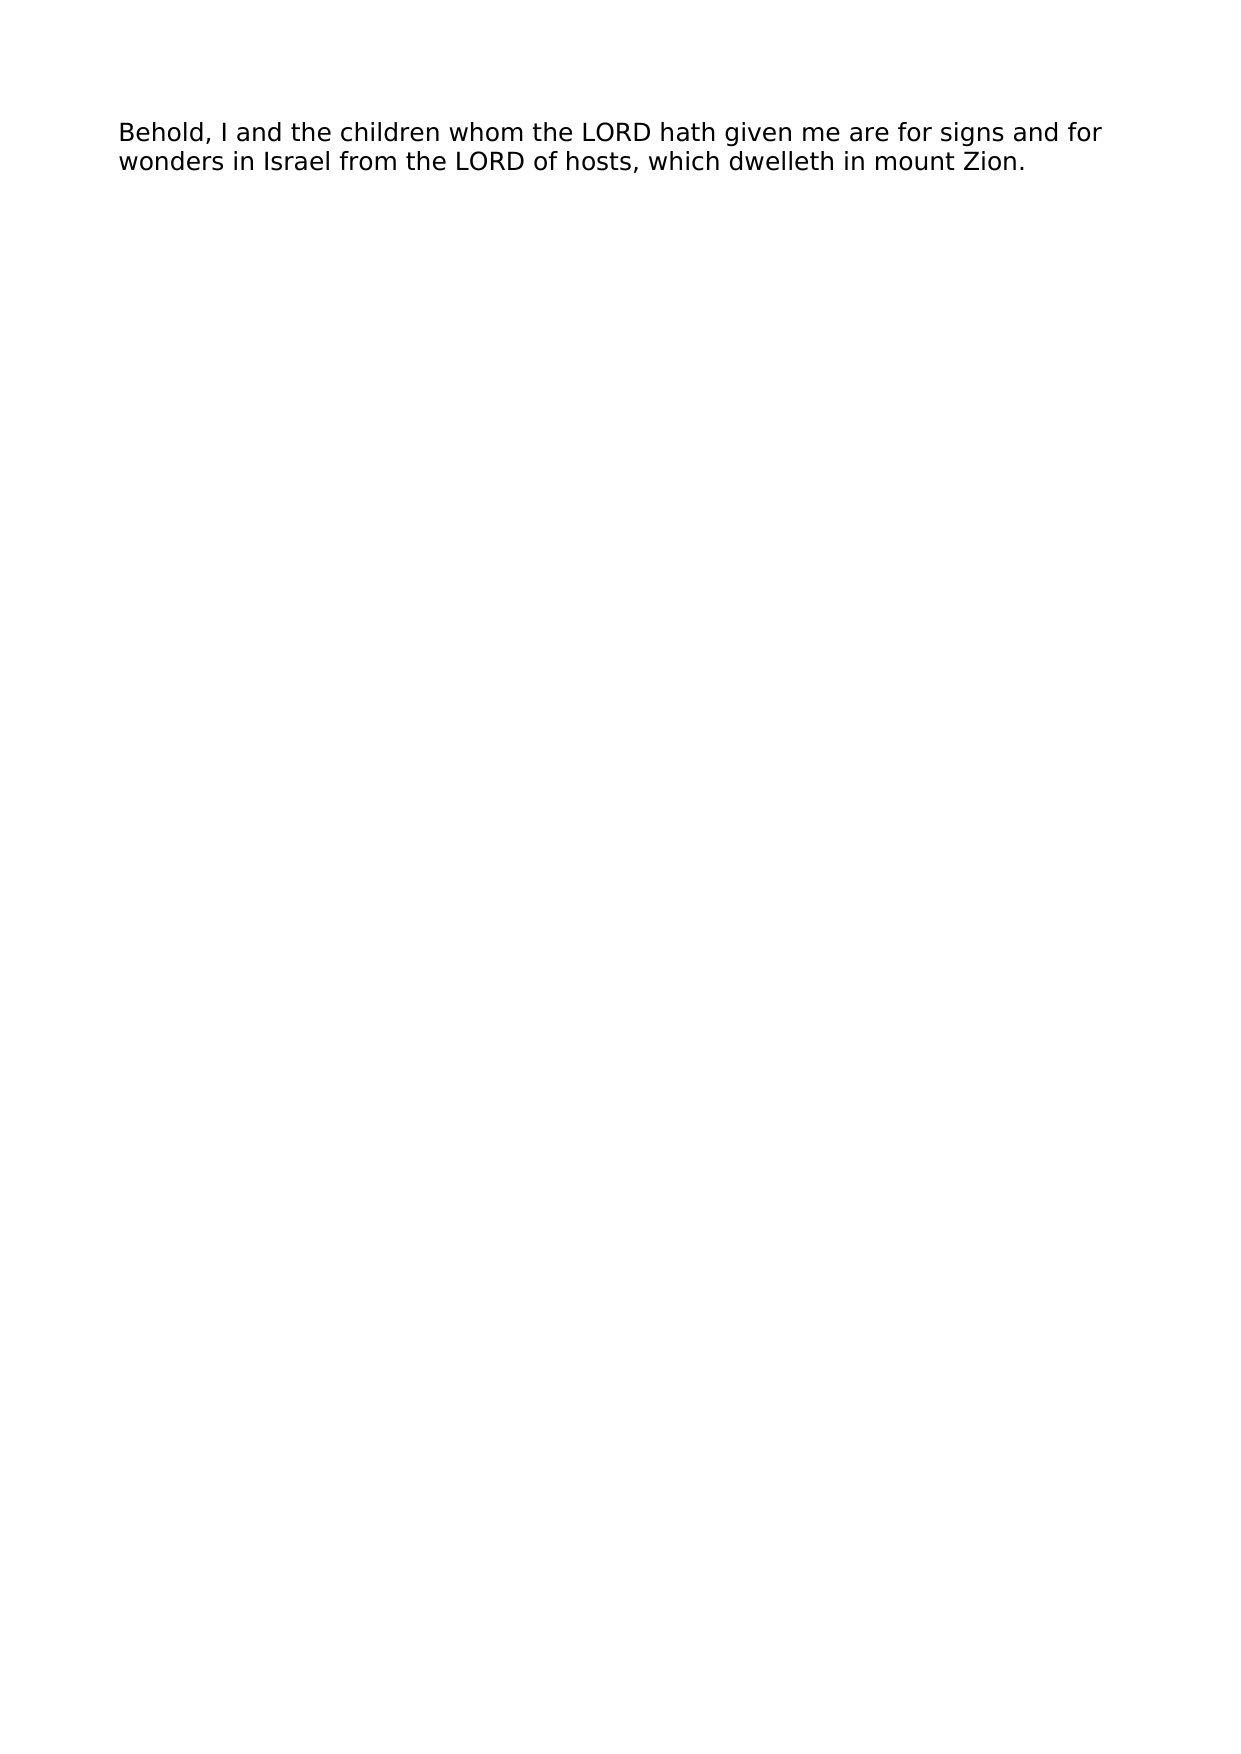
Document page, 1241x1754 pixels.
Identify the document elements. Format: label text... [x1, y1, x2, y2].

text Behold, I and the children whom the LORD hath given me are for signs and for wonders in Israel from the LORD of hosts, which dwelleth in mount Zion. [118, 118, 1122, 176]
